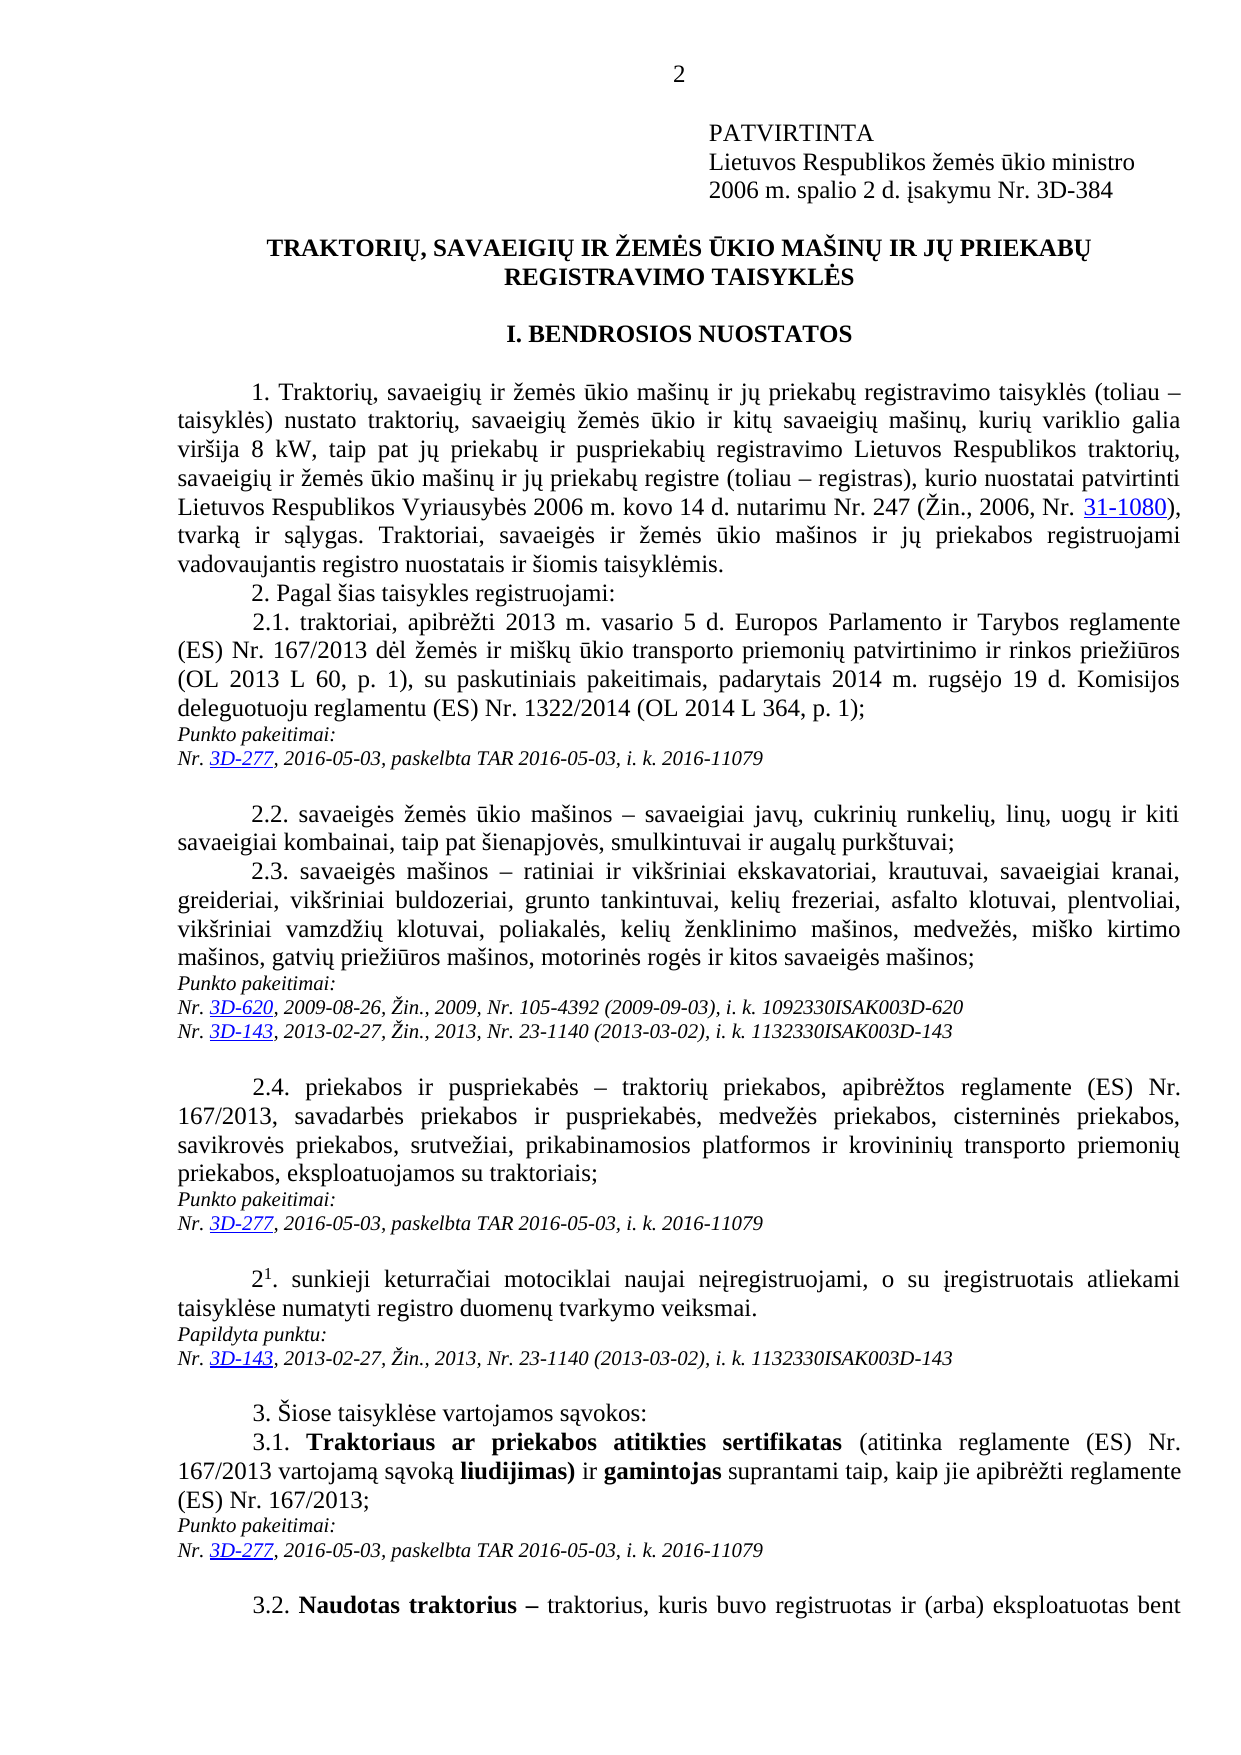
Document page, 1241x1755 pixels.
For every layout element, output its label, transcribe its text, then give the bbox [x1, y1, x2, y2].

text 3. Šiose taisyklėse vartojamos sąvokos: [177, 1398, 1181, 1427]
text Lietuvos Respublikos žemės ūkio ministro [177, 147, 1181, 176]
text Nr. 3D-277, 2016-05-03, paskelbta TAR 2016-05-03, i. k. 2016-11079 [177, 746, 1181, 770]
text 3.2. Naudotas traktorius – traktorius, kuris buvo registruotas ir (arba) eksploatuotas bent [177, 1590, 1181, 1619]
text PATVIRTINTA [709, 118, 1181, 147]
text Punkto pakeitimai: [177, 971, 1181, 995]
text 2.4. priekabos ir puspriekabės – traktorių priekabos, apibrėžtos reglamente (ES) Nr. 167/2013, savadarbės priekabos ir puspriekabės, medvežės priekabos, cisterninės priekabos, savikrovės priekabos, srutvežiai, prikabinamosios platformos ir krovininių transporto priemonių priekabos, eksploatuojamos su traktoriais; [177, 1072, 1181, 1187]
text 2.2. savaeigės žemės ūkio mašinos – savaeigiai javų, cukrinių runkelių, linų, uogų ir kiti savaeigiai kombainai, taip pat šienapjovės, smulkintuvai ir augalų purkštuvai; [177, 799, 1181, 856]
text 2.3. savaeigės mašinos – ratiniai ir vikšriniai ekskavatoriai, krautuvai, savaeigiai kranai, greideriai, vikšriniai buldozeriai, grunto tankintuvai, kelių frezeriai, asfalto klotuvai, plentvoliai, vikšriniai vamzdžių klotuvai, poliakalės, kelių ženklinimo mašinos, medvežės, miško kirtimo mašinos, gatvių priežiūros mašinos, motorinės rogės ir kitos savaeigės mašinos; [177, 856, 1181, 971]
text Nr. 3D-143, 2013-02-27, Žin., 2013, Nr. 23-1140 (2013-03-02), i. k. 1132330ISAK003D-143 [177, 1019, 1181, 1043]
text Punkto pakeitimai: [177, 1187, 1181, 1211]
text Nr. 3D-620, 2009-08-26, Žin., 2009, Nr. 105-4392 (2009-09-03), i. k. 1092330ISAK003D-620 [177, 995, 1181, 1019]
text 21. sunkieji keturračiai motociklai naujai neįregistruojami, o su įregistruotais atliekami taisyklėse numatyti registro duomenų tvarkymo veiksmai. [177, 1264, 1181, 1322]
text Papildyta punktu: [177, 1322, 1181, 1346]
text 1. Traktorių, savaeigių ir žemės ūkio mašinų ir jų priekabų registravimo taisyklės (toliau – taisyklės) nustato traktorių, savaeigių žemės ūkio ir kitų savaeigių mašinų, kurių variklio galia viršija 8 kW, taip pat jų priekabų ir puspriekabių registravimo Lietuvos Respublikos traktorių, savaeigių ir žemės ūkio mašinų ir jų priekabų registre (toliau – registras), kurio nuostatai patvirtinti Lietuvos Respublikos Vyriausybės 2006 m. kovo 14 d. nutarimu Nr. 247 (Žin., 2006, Nr. 31-1080), tvarką ir sąlygas. Traktoriai, savaeigės ir žemės ūkio mašinos ir jų priekabos registruojami vadovaujantis registro nuostatais ir šiomis taisyklėmis. [177, 377, 1181, 578]
text 2. Pagal šias taisykles registruojami: [177, 578, 1181, 607]
text Punkto pakeitimai: [177, 722, 1181, 746]
text Punkto pakeitimai: [177, 1513, 1181, 1537]
text 3.1. Traktoriaus ar priekabos atitikties sertifikatas (atitinka reglamente (ES) Nr. 167/2013 vartojamą sąvoką liudijimas) ir gamintojas suprantami taip, kaip jie apibrėžti reglamente (ES) Nr. 167/2013; [177, 1427, 1181, 1513]
text Nr. 3D-277, 2016-05-03, paskelbta TAR 2016-05-03, i. k. 2016-11079 [177, 1211, 1181, 1235]
text TRAKTORIŲ, SAVAEIGIŲ IR ŽEMĖS ŪKIO MAŠINŲ IR JŲ PRIEKABŲ REGISTRAVIMO TAISYKLĖS [177, 233, 1181, 291]
text I. BENDROSIOS NUOSTATOS [177, 319, 1181, 348]
text Nr. 3D-143, 2013-02-27, Žin., 2013, Nr. 23-1140 (2013-03-02), i. k. 1132330ISAK003D-143 [177, 1346, 1181, 1370]
text 2006 m. spalio 2 d. įsakymu Nr. 3D-384 [177, 176, 1181, 204]
text Nr. 3D-277, 2016-05-03, paskelbta TAR 2016-05-03, i. k. 2016-11079 [177, 1537, 1181, 1562]
text 2.1. traktoriai, apibrėžti 2013 m. vasario 5 d. Europos Parlamento ir Tarybos reglamente (ES) Nr. 167/2013 dėl žemės ir miškų ūkio transporto priemonių patvirtinimo ir rinkos priežiūros (OL 2013 L 60, p. 1), su paskutiniais pakeitimais, padarytais 2014 m. rugsėjo 19 d. Komisijos deleguotuoju reglamentu (ES) Nr. 1322/2014 (OL 2014 L 364, p. 1); [177, 607, 1181, 722]
